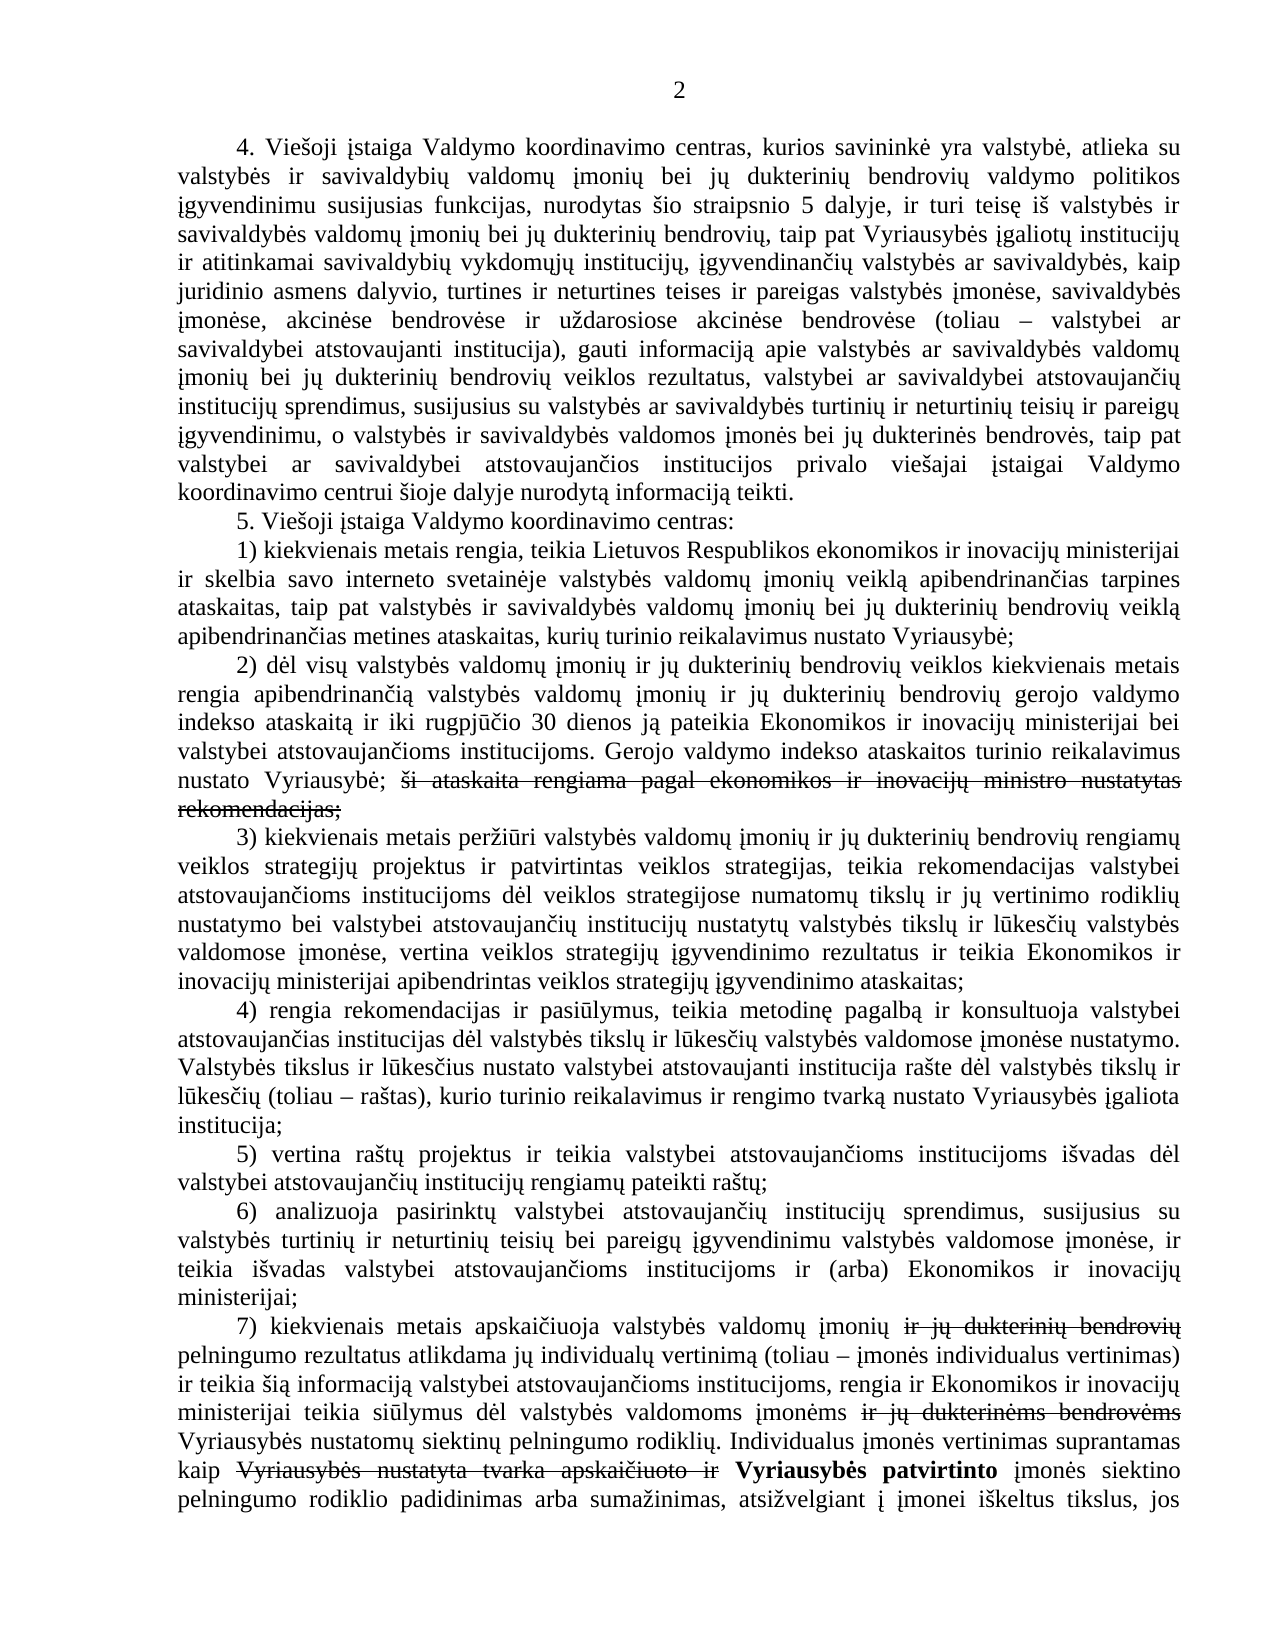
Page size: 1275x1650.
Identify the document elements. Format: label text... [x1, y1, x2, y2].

text 7) kiekvienais metais apskaičiuoja valstybės valdomų įmonių ir jų dukterinių bendrovių pelningumo rezultatus atlikdama jų individualų vertinimą (toliau – įmonės individualus vertinimas) ir teikia šią informaciją valstybei atstovaujančioms institucijoms, rengia ir Ekonomikos ir inovacijų ministerijai teikia siūlymus dėl valstybės valdomoms įmonėms ir jų dukterinėms bendrovėms Vyriausybės nustatomų siektinų pelningumo rodiklių. Individualus įmonės vertinimas suprantamas kaip Vyriausybės nustatyta tvarka apskaičiuoto ir Vyriausybės patvirtinto įmonės siektino pelningumo rodiklio padidinimas arba sumažinimas, atsižvelgiant į įmonei iškeltus tikslus, jos [177, 1311, 1181, 1512]
text 5. Viešoji įstaiga Valdymo koordinavimo centras: [177, 506, 1181, 535]
text 5) vertina raštų projektus ir teikia valstybei atstovaujančioms institucijoms išvadas dėl valstybei atstovaujančių institucijų rengiamų pateikti raštų; [177, 1139, 1181, 1196]
text 1) kiekvienais metais rengia, teikia Lietuvos Respublikos ekonomikos ir inovacijų ministerijai ir skelbia savo interneto svetainėje valstybės valdomų įmonių veiklą apibendrinančias tarpines ataskaitas, taip pat valstybės ir savivaldybės valdomų įmonių bei jų dukterinių bendrovių veiklą apibendrinančias metines ataskaitas, kurių turinio reikalavimus nustato Vyriausybė; [177, 535, 1181, 650]
text 4) rengia rekomendacijas ir pasiūlymus, teikia metodinę pagalbą ir konsultuoja valstybei atstovaujančias institucijas dėl valstybės tikslų ir lūkesčių valstybės valdomose įmonėse nustatymo. Valstybės tikslus ir lūkesčius nustato valstybei atstovaujanti institucija rašte dėl valstybės tikslų ir lūkesčių (toliau – raštas), kurio turinio reikalavimus ir rengimo tvarką nustato Vyriausybės įgaliota institucija; [177, 995, 1181, 1139]
text 2) dėl visų valstybės valdomų įmonių ir jų dukterinių bendrovių veiklos kiekvienais metais rengia apibendrinančią valstybės valdomų įmonių ir jų dukterinių bendrovių gerojo valdymo indekso ataskaitą ir iki rugpjūčio 30 dienos ją pateikia Ekonomikos ir inovacijų ministerijai bei valstybei atstovaujančioms institucijoms. Gerojo valdymo indekso ataskaitos turinio reikalavimus nustato Vyriausybė; ši ataskaita rengiama pagal ekonomikos ir inovacijų ministro nustatytas rekomendacijas; [177, 650, 1181, 822]
text 6) analizuoja pasirinktų valstybei atstovaujančių institucijų sprendimus, susijusius su valstybės turtinių ir neturtinių teisių bei pareigų įgyvendinimu valstybės valdomose įmonėse, ir teikia išvadas valstybei atstovaujančioms institucijoms ir (arba) Ekonomikos ir inovacijų ministerijai; [177, 1196, 1181, 1311]
text 4. Viešoji įstaiga Valdymo koordinavimo centras, kurios savininkė yra valstybė, atlieka su valstybės ir savivaldybių valdomų įmonių bei jų dukterinių bendrovių valdymo politikos įgyvendinimu susijusias funkcijas, nurodytas šio straipsnio 5 dalyje, ir turi teisę iš valstybės ir savivaldybės valdomų įmonių bei jų dukterinių bendrovių, taip pat Vyriausybės įgaliotų institucijų ir atitinkamai savivaldybių vykdomųjų institucijų, įgyvendinančių valstybės ar savivaldybės, kaip juridinio asmens dalyvio, turtines ir neturtines teises ir pareigas valstybės įmonėse, savivaldybės įmonėse, akcinėse bendrovėse ir uždarosiose akcinėse bendrovėse (toliau – valstybei ar savivaldybei atstovaujanti institucija), gauti informaciją apie valstybės ar savivaldybės valdomų įmonių bei jų dukterinių bendrovių veiklos rezultatus, valstybei ar savivaldybei atstovaujančių institucijų sprendimus, susijusius su valstybės ar savivaldybės turtinių ir neturtinių teisių ir pareigų įgyvendinimu, o valstybės ir savivaldybės valdomos įmonės bei jų dukterinės bendrovės, taip pat valstybei ar savivaldybei atstovaujančios institucijos privalo viešajai įstaigai Valdymo koordinavimo centrui šioje dalyje nurodytą informaciją teikti. [177, 132, 1181, 506]
text 3) kiekvienais metais peržiūri valstybės valdomų įmonių ir jų dukterinių bendrovių rengiamų veiklos strategijų projektus ir patvirtintas veiklos strategijas, teikia rekomendacijas valstybei atstovaujančioms institucijoms dėl veiklos strategijose numatomų tikslų ir jų vertinimo rodiklių nustatymo bei valstybei atstovaujančių institucijų nustatytų valstybės tikslų ir lūkesčių valstybės valdomose įmonėse, vertina veiklos strategijų įgyvendinimo rezultatus ir teikia Ekonomikos ir inovacijų ministerijai apibendrintas veiklos strategijų įgyvendinimo ataskaitas; [177, 822, 1181, 995]
